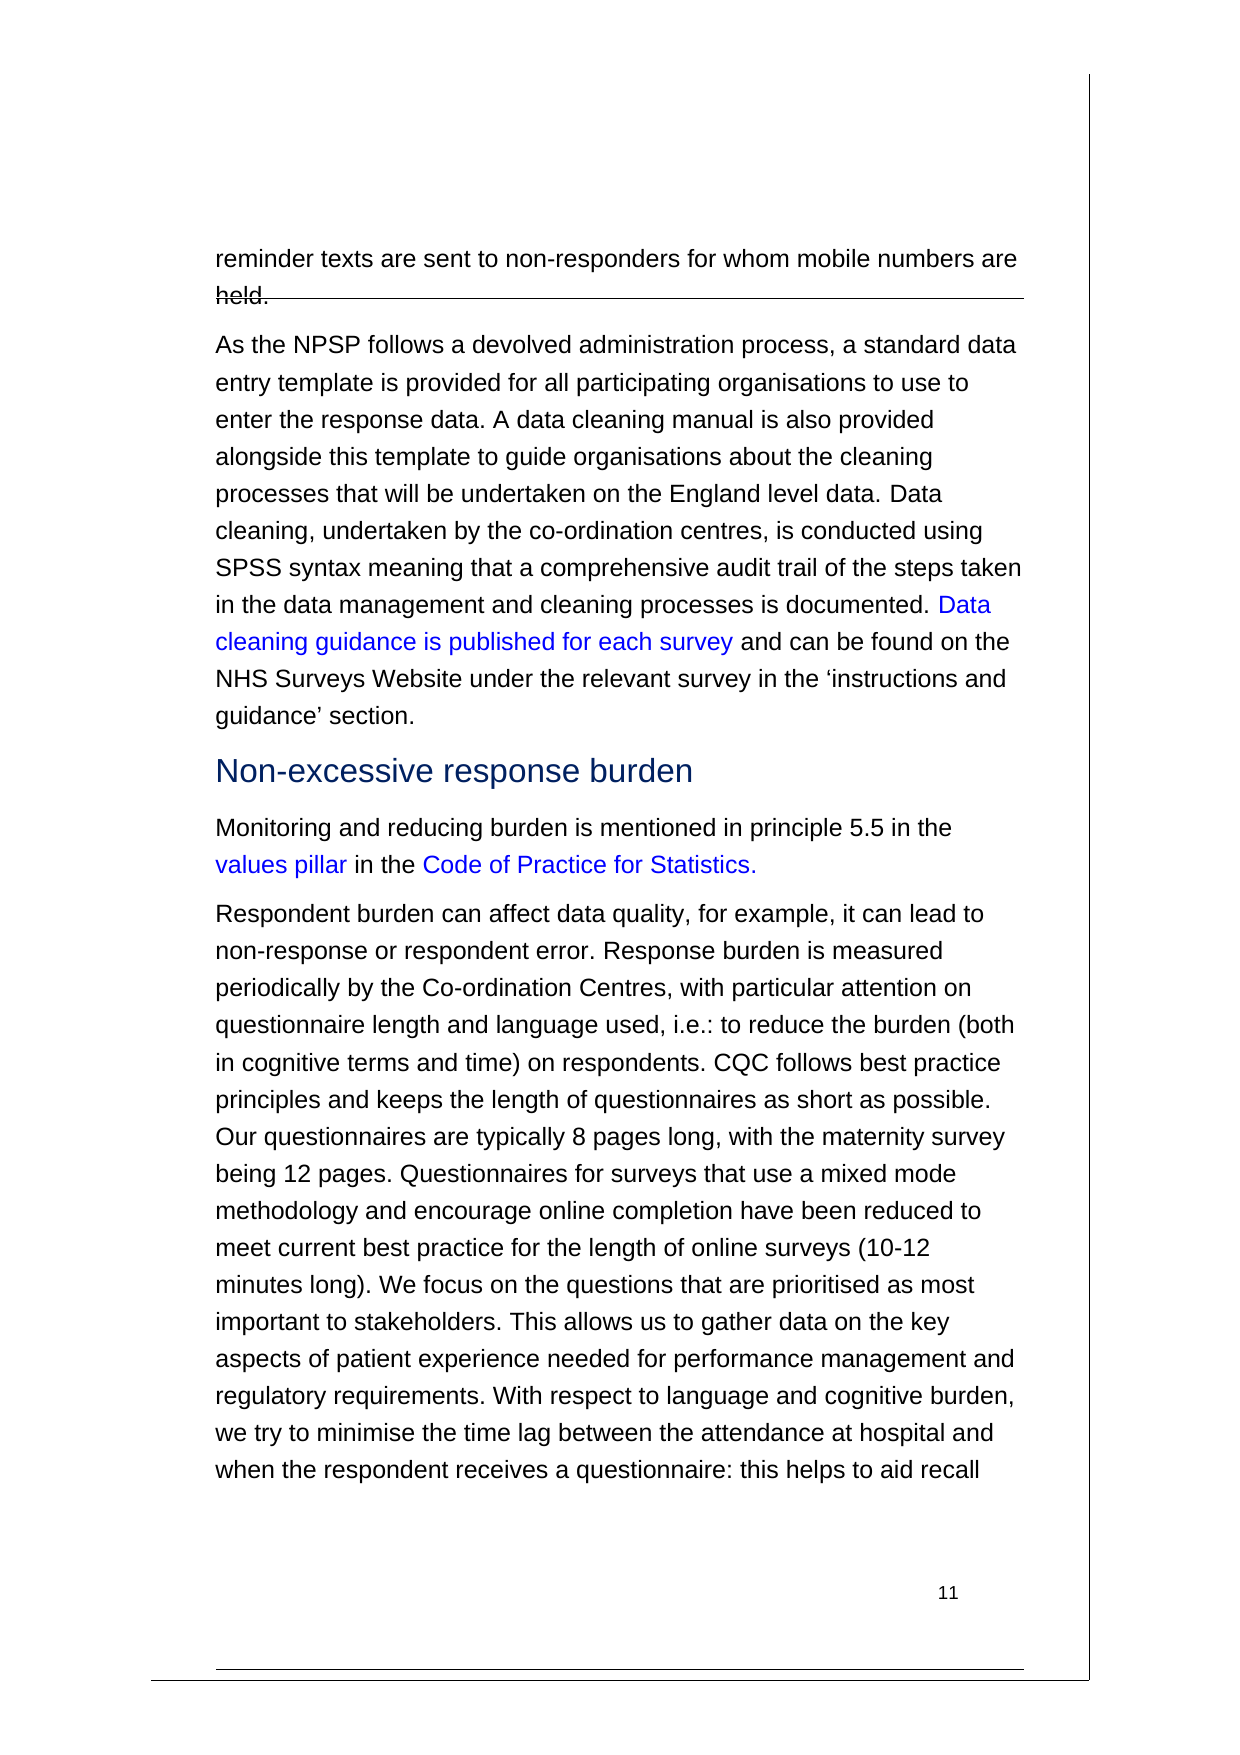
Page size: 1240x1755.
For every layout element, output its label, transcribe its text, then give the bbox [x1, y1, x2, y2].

text Each of the surveys within the NPSP (unless administered using a different data collection mode such as CATI) follow the principles of the tailored design method. For postal questionnaires administered by the Survey Co-ordination Centre for Existing Methods up to two reminders are sent to non-respondents during the course of the survey fieldwork. In 2018 we introduced a faster first reminder. This was based on successful pilot work carried out alongside the 2017 Inpatient Survey which tested a reduction in the time between the initial contact and first reminder to be five working days. This resulted in a statistically significant increase in overall response rate by 3 percentage points. For mixed mode surveys administered by the Survey Co-ordination Centre for Mixed Methods, up to four postal reminders are sent to non-responders and up to three SMS reminder texts are sent to non-responders for whom mobile numbers are held. [216, 244, 1023, 297]
text Monitoring and reducing burden is mentioned in principle 5.5 in the values pillar in the Code of Practice for Statistics. [215, 813, 1024, 887]
text Respondent burden can affect data quality, for example, it can lead to non-response or respondent error. Response burden is measured periodically by the Co-ordination Centres, with particular attention on questionnaire length and language used, i.e.: to reduce the burden (both in cognitive terms and time) on respondents. CQC follows best practice principles and keeps the length of questionnaires as short as possible. Our questionnaires are typically 8 pages long, with the maternity survey being 12 pages. Questionnaires for surveys that use a mixed mode methodology and encourage online completion have been reduced to meet current best practice for the length of online surveys (10-12 minutes long). We focus on the questions that are prioritised as most important to stakeholders. This allows us to gather data on the key aspects of patient experience needed for performance management and regulatory requirements. With respect to language and cognitive burden, we try to minimise the time lag between the attendance at hospital and when the respondent receives a questionnaire: this helps to aid recall and therefore reduces the cognitive burden (subscribing to Tourangeau’s model of cognitive response). [215, 899, 1024, 1493]
text As the NPSP follows a devolved administration process, a standard data entry template is provided for all participating organisations to use to enter the response data. A data cleaning manual is also provided alongside this template to guide organisations about the cleaning processes that will be undertaken on the England level data. Data cleaning, undertaken by the co-ordination centres, is conducted using SPSS syntax meaning that a comprehensive audit trail of the steps taken in the data management and cleaning processes is documented. Data cleaning guidance is published for each survey and can be found on the NHS Surveys Website under the relevant survey in the ‘instructions and guidance’ section. [215, 331, 1024, 738]
subtitle Non-excessive response burden [215, 751, 1024, 800]
